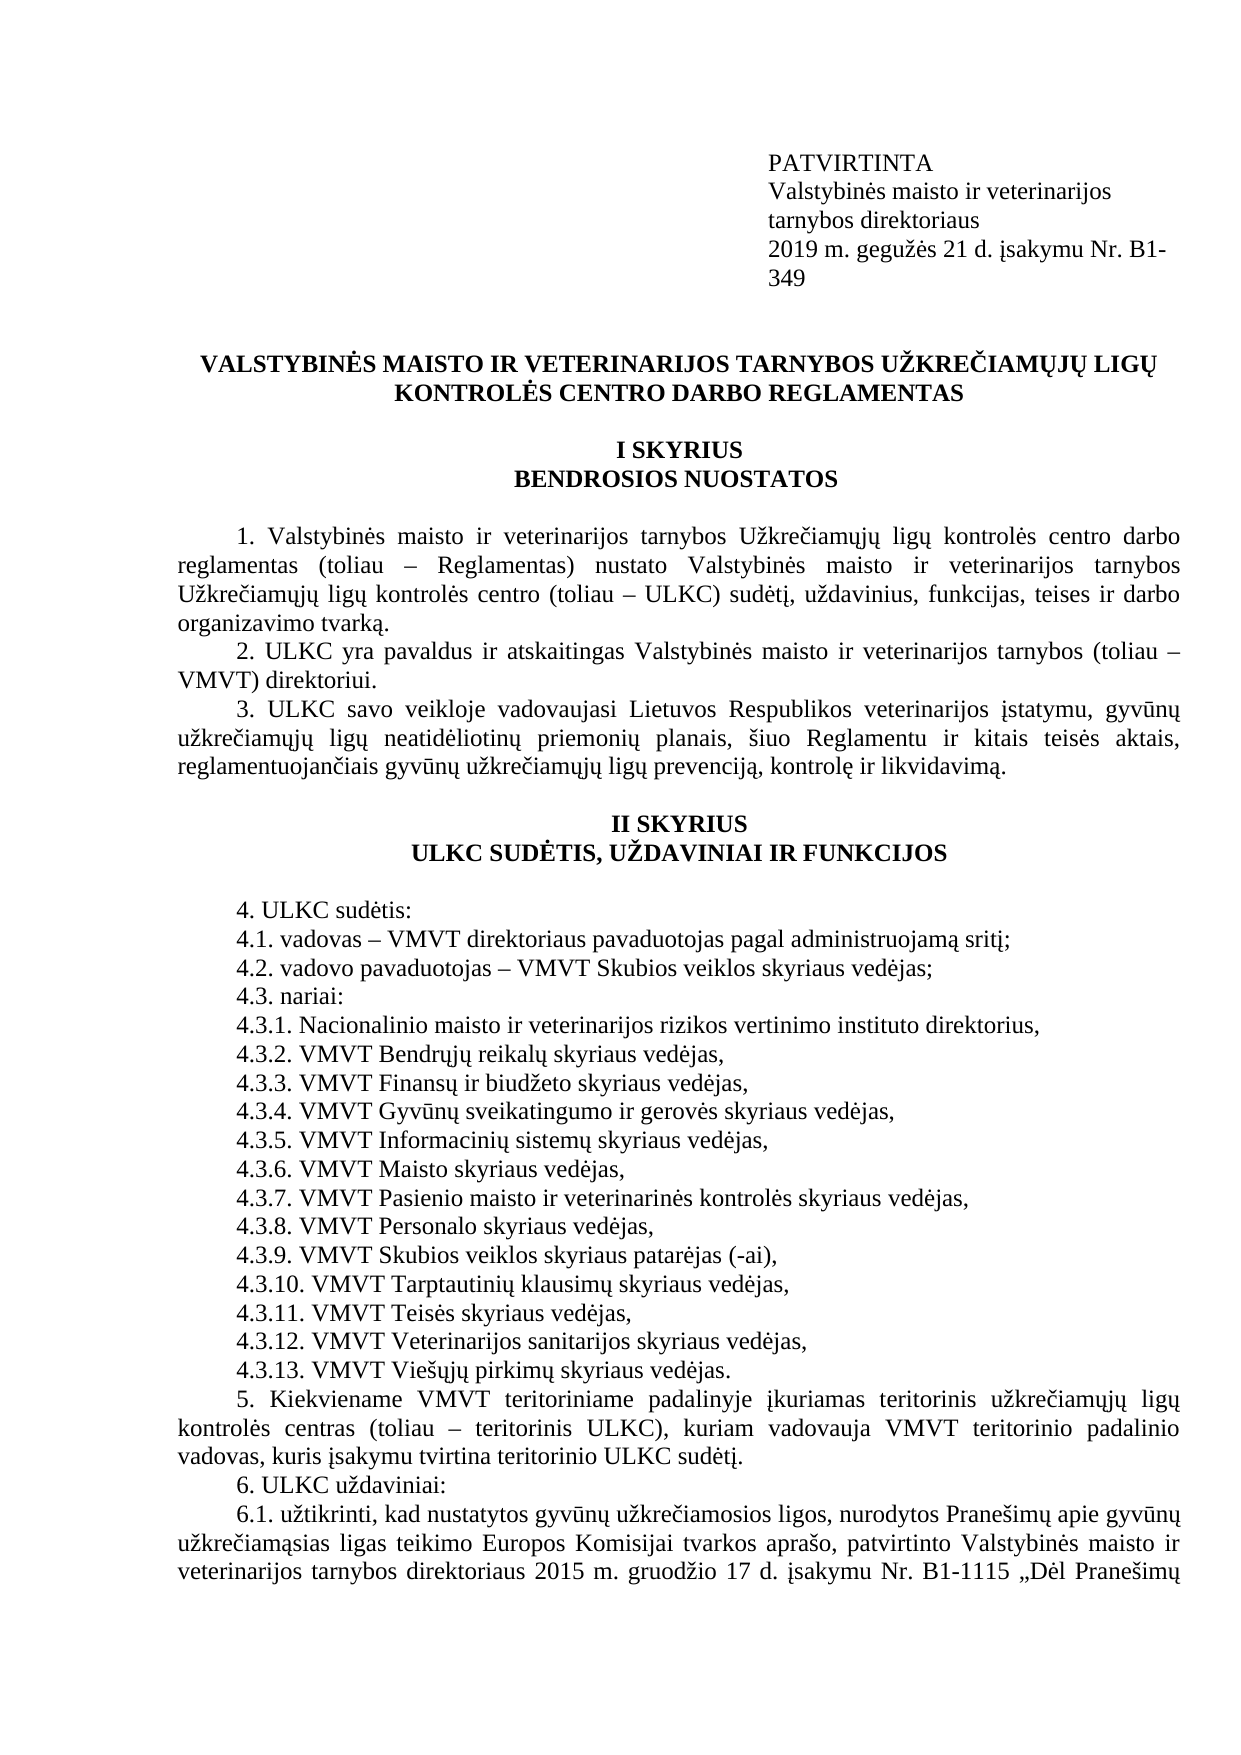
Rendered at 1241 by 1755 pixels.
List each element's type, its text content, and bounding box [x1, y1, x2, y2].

text 4.3.9. VMVT Skubios veiklos skyriaus patarėjas (-ai), [177, 1240, 1181, 1269]
text 6.1. užtikrinti, kad nustatytos gyvūnų užkrečiamosios ligos, nurodytos Pranešimų apie gyvūnų užkrečiamąsias ligas teikimo Europos Komisijai tvarkos aprašo, patvirtinto Valstybinės maisto ir veterinarijos tarnybos direktoriaus 2015 m. gruodžio 17 d. įsakymu Nr. B1-1115 „Dėl Pranešimų [177, 1499, 1181, 1585]
text Valstybinės maisto ir veterinarijos [768, 176, 1181, 205]
text 4.3. nariai: [177, 981, 1181, 1010]
text 4.1. vadovas – VMVT direktoriaus pavaduotojas pagal administruojamą sritį; [177, 924, 1181, 953]
text 4.2. vadovo pavaduotojas – VMVT Skubios veiklos skyriaus vedėjas; [177, 953, 1181, 981]
text I SKYRIUS [177, 435, 1181, 464]
text 4. ULKC sudėtis: [177, 895, 1181, 924]
text 2019 m. gegužės 21 d. įsakymu Nr. B1-349 [768, 234, 1181, 291]
text 6. ULKC uždaviniai: [177, 1470, 1181, 1499]
text 4.3.7. VMVT Pasienio maisto ir veterinarinės kontrolės skyriaus vedėjas, [177, 1183, 1181, 1211]
text 5. Kiekviename VMVT teritoriniame padalinyje įkuriamas teritorinis užkrečiamųjų ligų kontrolės centras (toliau – teritorinis ULKC), kuriam vadovauja VMVT teritorinio padalinio vadovas, kuris įsakymu tvirtina teritorinio ULKC sudėtį. [177, 1384, 1181, 1470]
text 4.3.11. VMVT Teisės skyriaus vedėjas, [177, 1298, 1181, 1326]
text BENDROSIOS NUOSTATOS [177, 464, 1181, 493]
text 4.3.8. VMVT Personalo skyriaus vedėjas, [177, 1211, 1181, 1240]
text 4.3.2. VMVT Bendrųjų reikalų skyriaus vedėjas, [177, 1039, 1181, 1068]
text 4.3.6. VMVT Maisto skyriaus vedėjas, [177, 1154, 1181, 1183]
text 4.3.4. VMVT Gyvūnų sveikatingumo ir gerovės skyriaus vedėjas, [177, 1096, 1181, 1125]
text ULKC SUDĖTIS, UŽDAVINIAI IR FUNKCIJOS [177, 838, 1181, 866]
text 4.3.12. VMVT Veterinarijos sanitarijos skyriaus vedėjas, [177, 1326, 1181, 1355]
text 4.3.13. VMVT Viešųjų pirkimų skyriaus vedėjas. [177, 1355, 1181, 1384]
text 3. ULKC savo veikloje vadovaujasi Lietuvos Respublikos veterinarijos įstatymu, gyvūnų užkrečiamųjų ligų neatidėliotinų priemonių planais, šiuo Reglamentu ir kitais teisės aktais, reglamentuojančiais gyvūnų užkrečiamųjų ligų prevenciją, kontrolę ir likvidavimą. [177, 694, 1181, 780]
text tarnybos direktoriaus [768, 205, 1181, 234]
text II SKYRIUS [177, 809, 1181, 838]
text 4.3.5. VMVT Informacinių sistemų skyriaus vedėjas, [177, 1125, 1181, 1154]
text 4.3.3. VMVT Finansų ir biudžeto skyriaus vedėjas, [177, 1068, 1181, 1096]
text 1. Valstybinės maisto ir veterinarijos tarnybos Užkrečiamųjų ligų kontrolės centro darbo reglamentas (toliau – Reglamentas) nustato Valstybinės maisto ir veterinarijos tarnybos Užkrečiamųjų ligų kontrolės centro (toliau – ULKC) sudėtį, uždavinius, funkcijas, teises ir darbo organizavimo tvarką. [177, 521, 1181, 636]
text 4.3.10. VMVT Tarptautinių klausimų skyriaus vedėjas, [177, 1269, 1181, 1298]
text PATVIRTINTA [768, 148, 1181, 176]
text 4.3.1. Nacionalinio maisto ir veterinarijos rizikos vertinimo instituto direktorius, [177, 1010, 1181, 1039]
text 2. ULKC yra pavaldus ir atskaitingas Valstybinės maisto ir veterinarijos tarnybos (toliau – VMVT) direktoriui. [177, 636, 1181, 694]
text VALSTYBINĖS MAISTO IR VETERINARIJOS TARNYBOS UŽKREČIAMŲJŲ LIGŲ KONTROLĖS CENTRO DARBO REGLAMENTAS [177, 349, 1181, 406]
